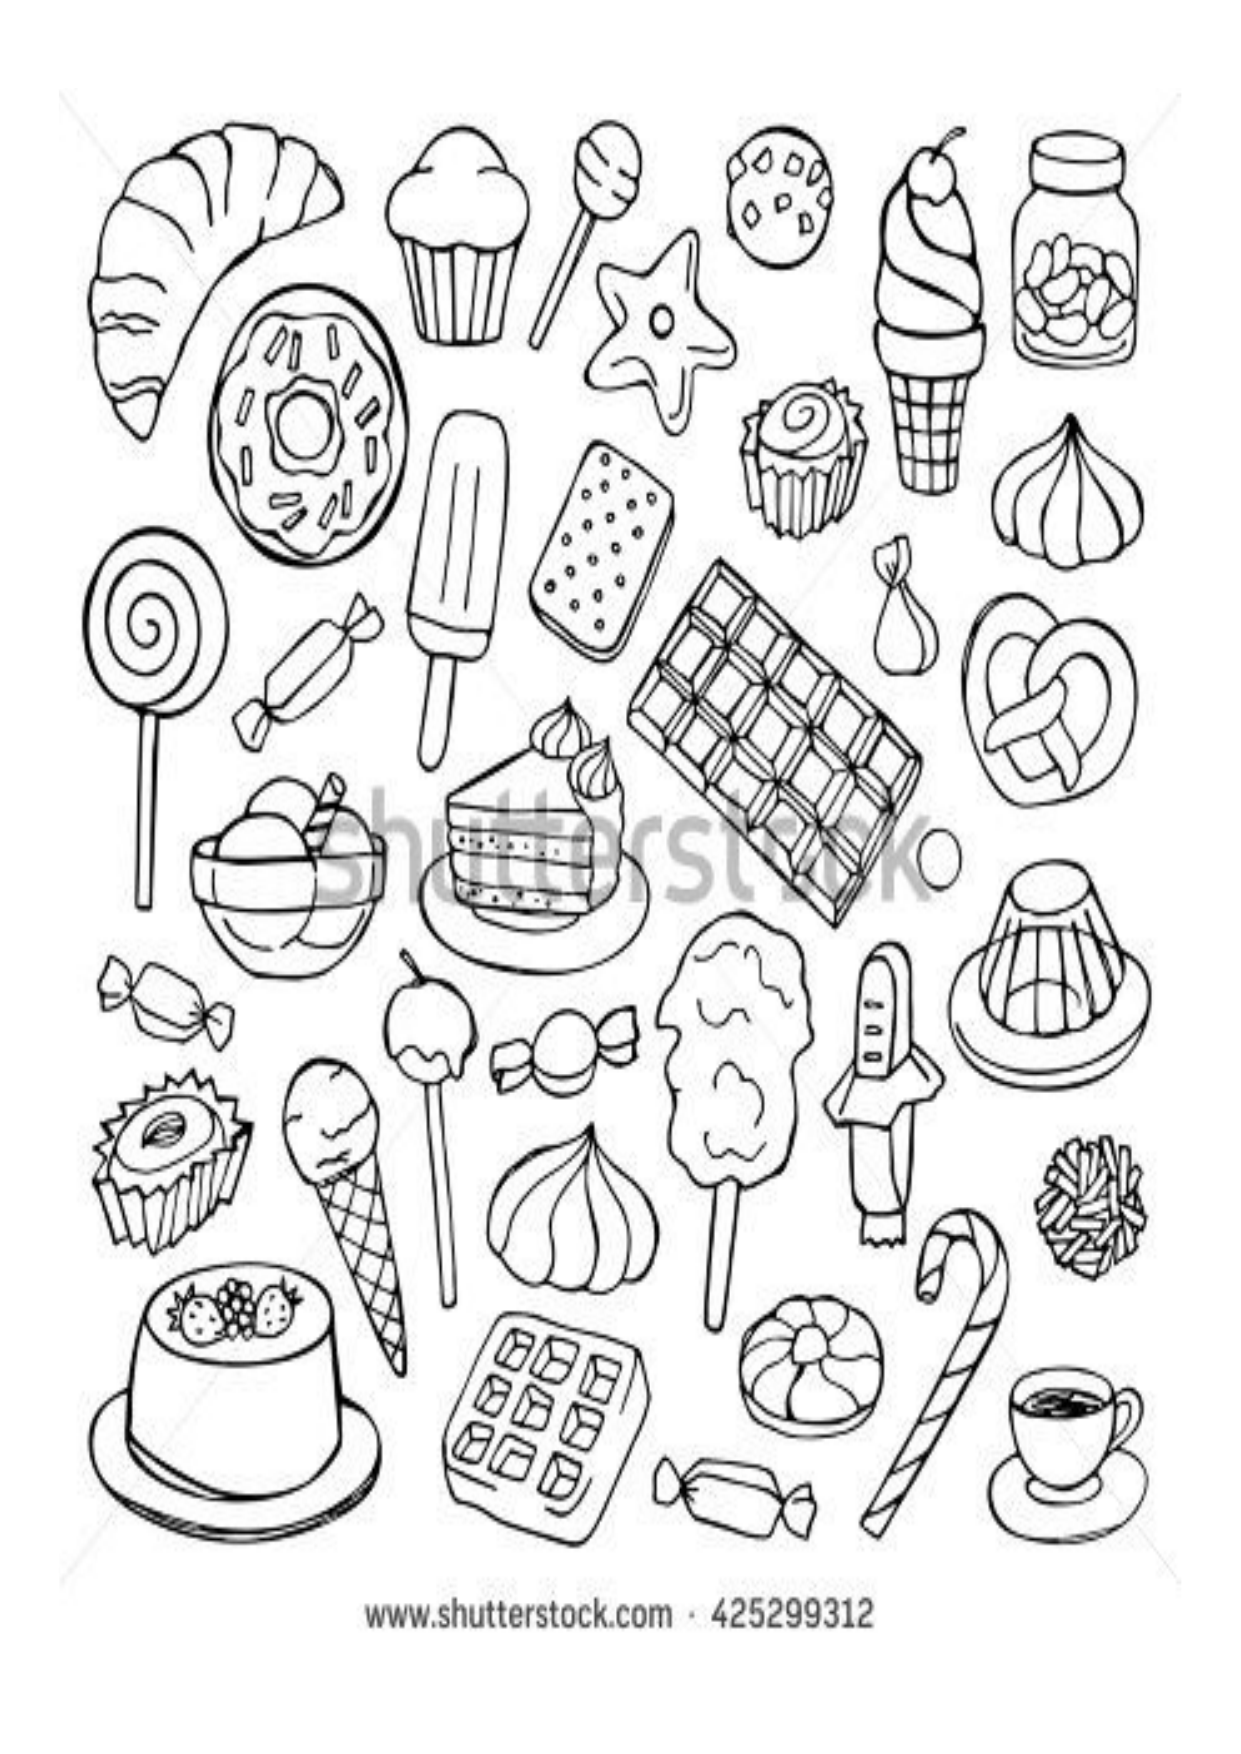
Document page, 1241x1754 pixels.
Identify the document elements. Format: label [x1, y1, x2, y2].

picture [58, 88, 1182, 1652]
